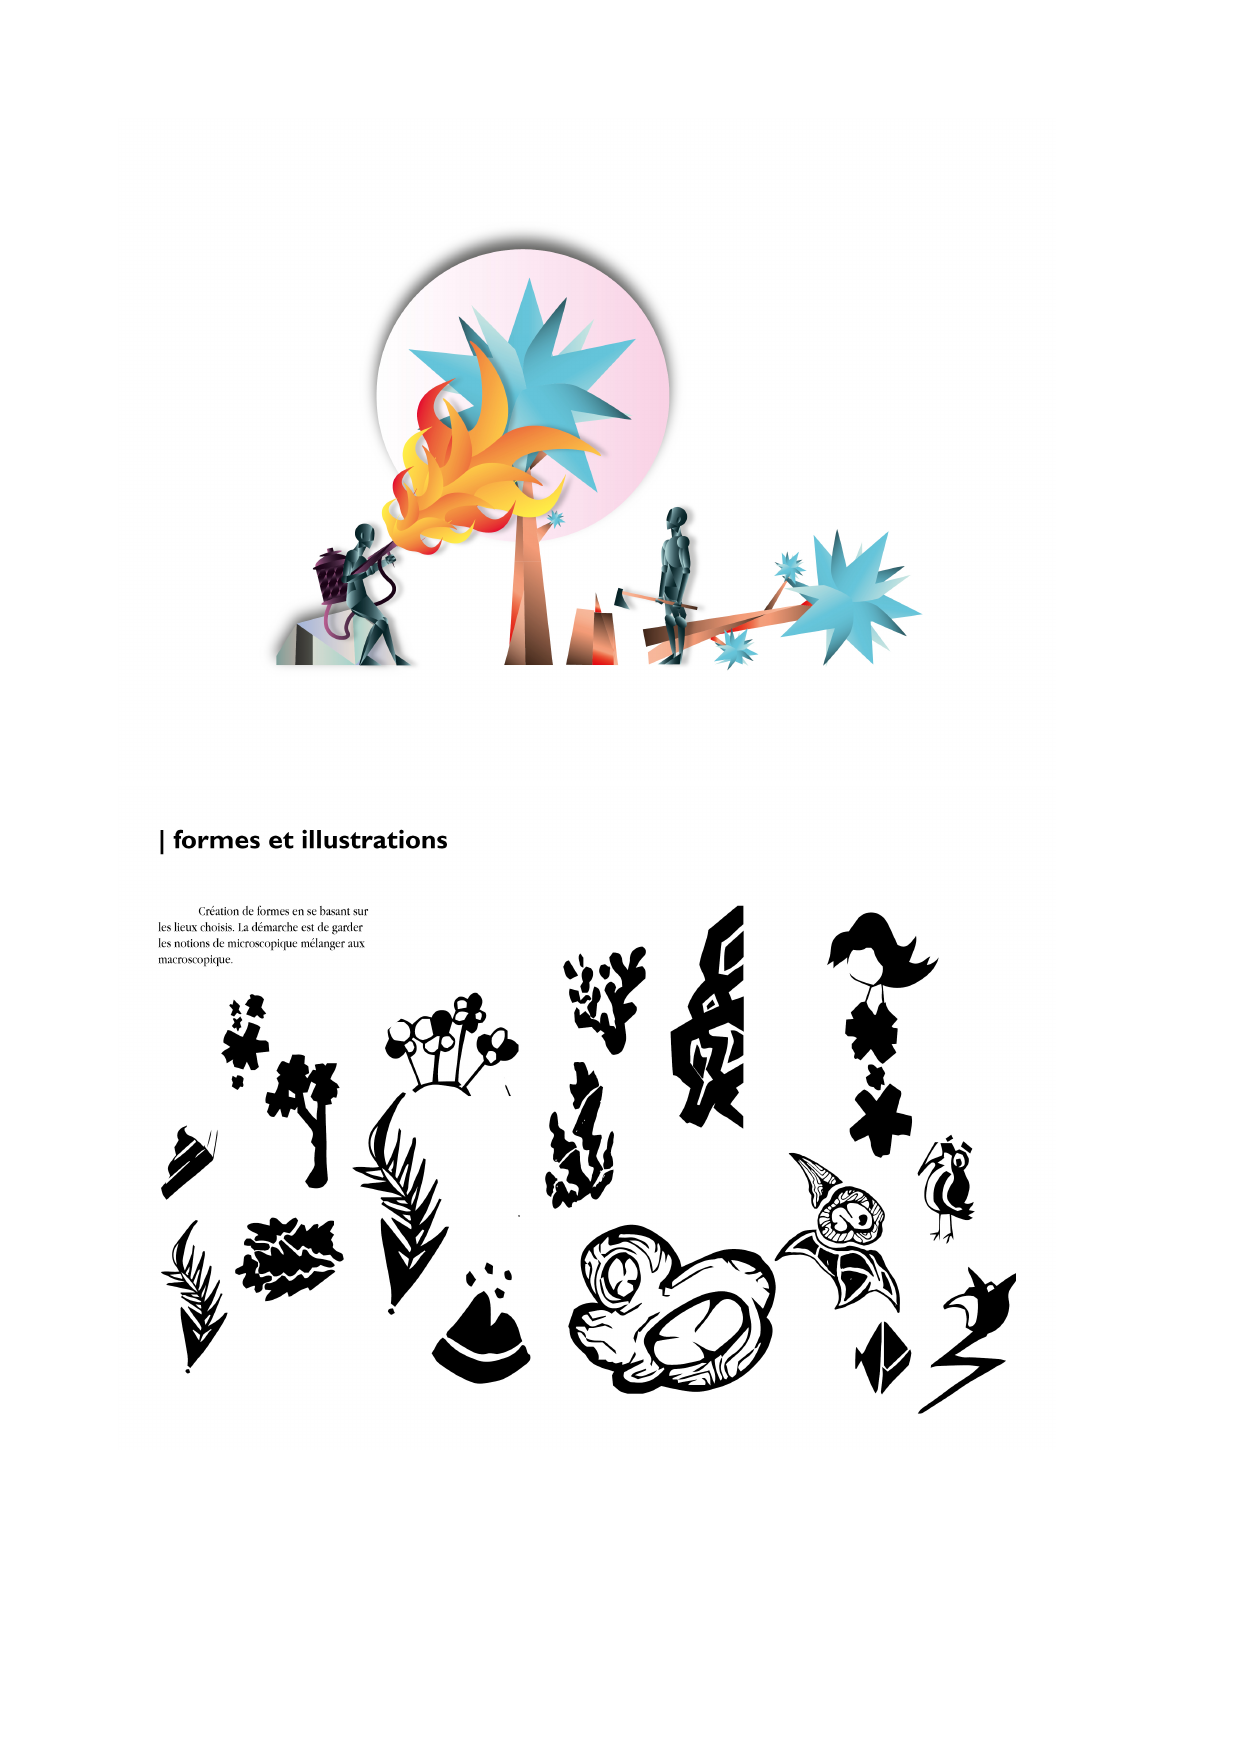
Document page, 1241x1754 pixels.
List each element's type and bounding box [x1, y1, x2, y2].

picture [118, 786, 1056, 1450]
picture [118, 118, 1056, 781]
